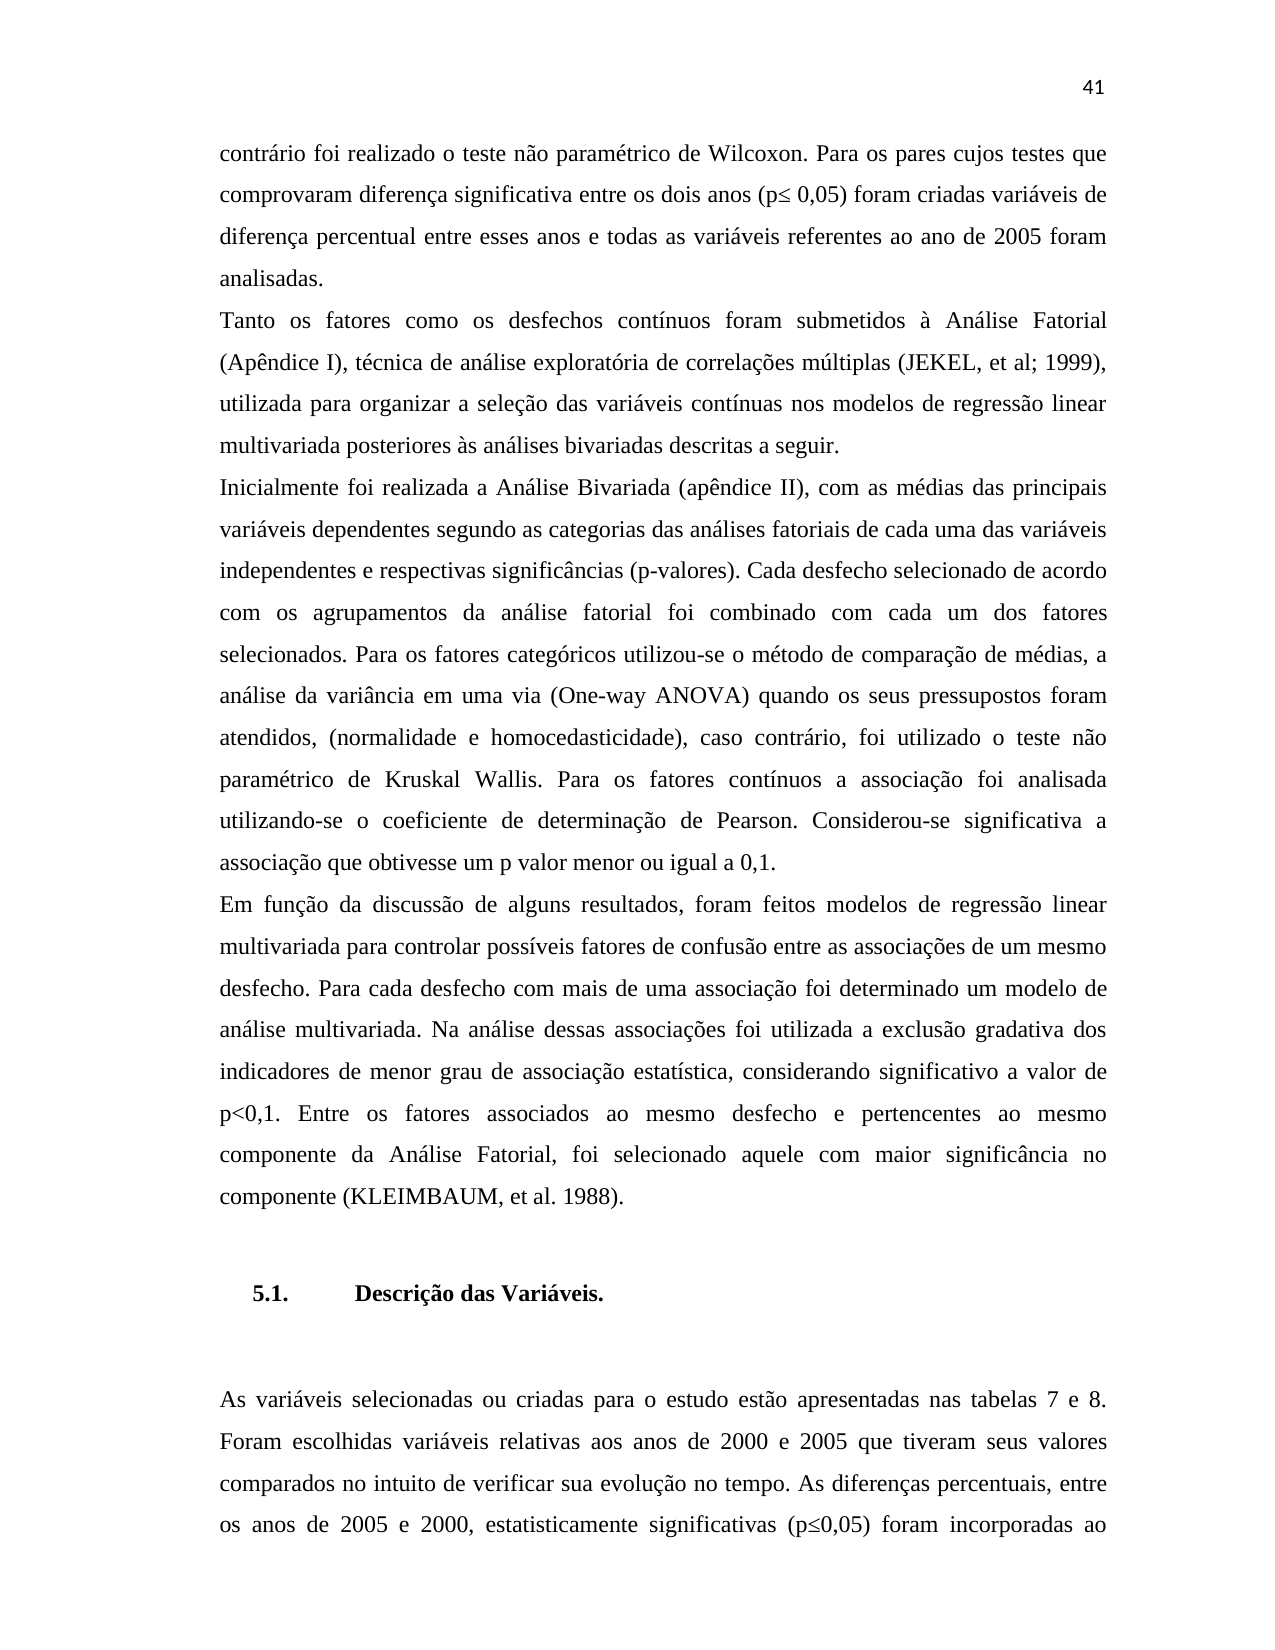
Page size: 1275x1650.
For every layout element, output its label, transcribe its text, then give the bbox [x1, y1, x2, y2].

text Em função da discussão de alguns resultados, foram feitos modelos de regressão linear multivariada para controlar possíveis fatores de confusão entre as associações de um mesmo desfecho. Para cada desfecho com mais de uma associação foi determinado um modelo de análise multivariada. Na análise dessas associações foi utilizada a exclusão gradativa dos indicadores de menor grau de associação estatística, considerando significativo a valor de p<0,1. Entre os fatores associados ao mesmo desfecho e pertencentes ao mesmo componente da Análise Fatorial, foi selecionado aquele com maior significância no componente (KLEIMBAUM, et al. 1988). [219, 890, 1109, 1209]
text Inicialmente foi realizada a Análise Bivariada (apêndice II), com as médias das principais variáveis dependentes segundo as categorias das análises fatoriais de cada uma das variáveis independentes e respectivas significâncias (p-valores). Cada desfecho selecionado de acordo com os agrupamentos da análise fatorial foi combinado com cada um dos fatores selecionados. Para os fatores categóricos utilizou-se o método de comparação de médias, a análise da variância em uma via (One-way ANOVA) quando os seus pressupostos foram atendidos, (normalidade e homocedasticidade), caso contrário, foi utilizado o teste não paramétrico de Kruskal Wallis. Para os fatores contínuos a associação foi analisada utilizando-se o coeficiente de determinação de Pearson. Considerou-se significativa a associação que obtivesse um p valor menor ou igual a 0,1. [219, 473, 1109, 876]
text 5.1. Descrição das Variáveis. [221, 1279, 1180, 1307]
text contrário foi realizado o teste não paramétrico de Wilcoxon. Para os pares cujos testes que comprovaram diferença significativa entre os dois anos (p≤ 0,05) foram criadas variáveis de diferença percentual entre esses anos e todas as variáveis referentes ao ano de 2005 foram analisadas. [219, 139, 1109, 291]
text Tanto os fatores como os desfechos contínuos foram submetidos à Análise Fatorial (Apêndice I), técnica de análise exploratória de correlações múltiplas (JEKEL, et al; 1999), utilizada para organizar a seleção das variáveis contínuas nos modelos de regressão linear multivariada posteriores às análises bivariadas descritas a seguir. [219, 306, 1109, 458]
text As variáveis selecionadas ou criadas para o estudo estão apresentadas nas tabelas 7 e 8. Foram escolhidas variáveis relativas aos anos de 2000 e 2005 que tiveram seus valores comparados no intuito de verificar sua evolução no tempo. As diferenças percentuais, entre os anos de 2005 e 2000, estatisticamente significativas (p≤0,05) foram incorporadas ao [219, 1385, 1109, 1538]
